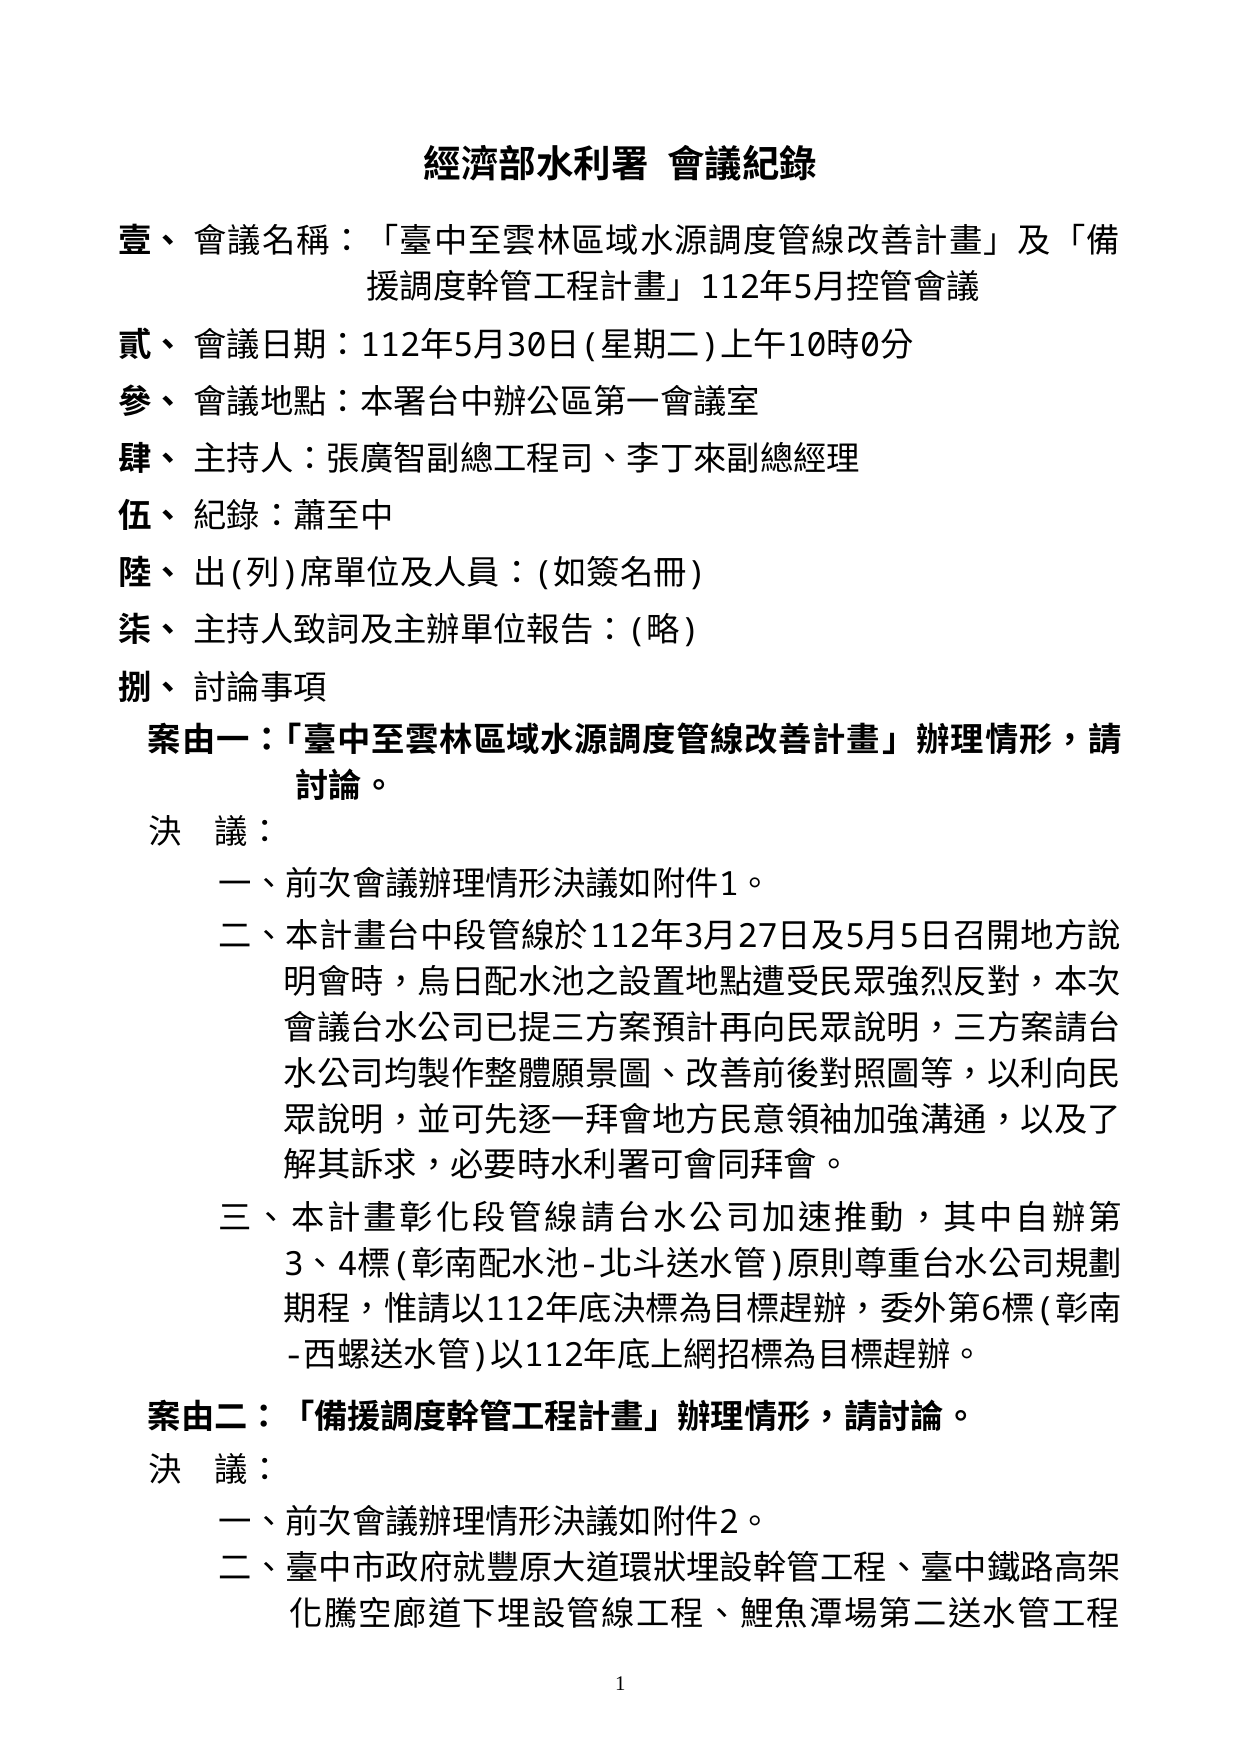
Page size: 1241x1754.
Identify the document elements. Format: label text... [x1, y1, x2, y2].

text 三、本計畫彰化段管線請台水公司加速推動，其中自辦第3、4標(彰南配水池-北斗送水管)原則尊重台水公司規劃期程，惟請以112年底決標為目標趕辦，委外第6標(彰南-西螺送水管)以112年底上網招標為目標趕辦。 [218, 1192, 1122, 1376]
text 二、本計畫台中段管線於112年3月27日及5月5日召開地方說明會時，烏日配水池之設置地點遭受民眾強烈反對，本次會議台水公司已提三方案預計再向民眾說明，三方案請台水公司均製作整體願景圖、改善前後對照圖等，以利向民眾說明，並可先逐一拜會地方民意領袖加強溝通，以及了解其訴求，必要時水利署可會同拜會。 [218, 911, 1122, 1186]
list 會議日期：112年5月30日(星期二)上午10時0分 [118, 319, 1122, 365]
text 一、前次會議辦理情形決議如附件1。 [218, 859, 1122, 904]
text 一、前次會議辦理情形決議如附件2。 [218, 1497, 1122, 1542]
list 會議地點：本署台中辦公區第一會議室 [118, 376, 1122, 422]
text 決 議： [148, 1444, 1122, 1490]
text 案由一：「臺中至雲林區域水源調度管線改善計畫」辦理情形，請討論。 [148, 715, 1122, 806]
list 紀錄：蕭至中 [118, 491, 1122, 537]
list 會議名稱：「臺中至雲林區域水源調度管線改善計畫」及「備援調度幹管工程計畫」112年5月控管會議 [118, 216, 1122, 308]
text 二、臺中市政府就豐原大道環狀埋設幹管工程、臺中鐵路高架化騰空廊道下埋設管線工程、鯉魚潭場第二送水管工程 [218, 1542, 1122, 1634]
text 決 議： [148, 806, 1122, 852]
list 主持人：張廣智副總工程司、李丁來副總經理 [118, 434, 1122, 479]
list 出(列)席單位及人員：(如簽名冊) [118, 548, 1122, 594]
list 主持人致詞及主辦單位報告：(略) [118, 605, 1122, 651]
list 討論事項 [118, 662, 1122, 708]
text 案由二：「備援調度幹管工程計畫」辦理情形，請討論。 [148, 1392, 1122, 1438]
text 經濟部水利署 會議紀錄 [118, 134, 1122, 189]
